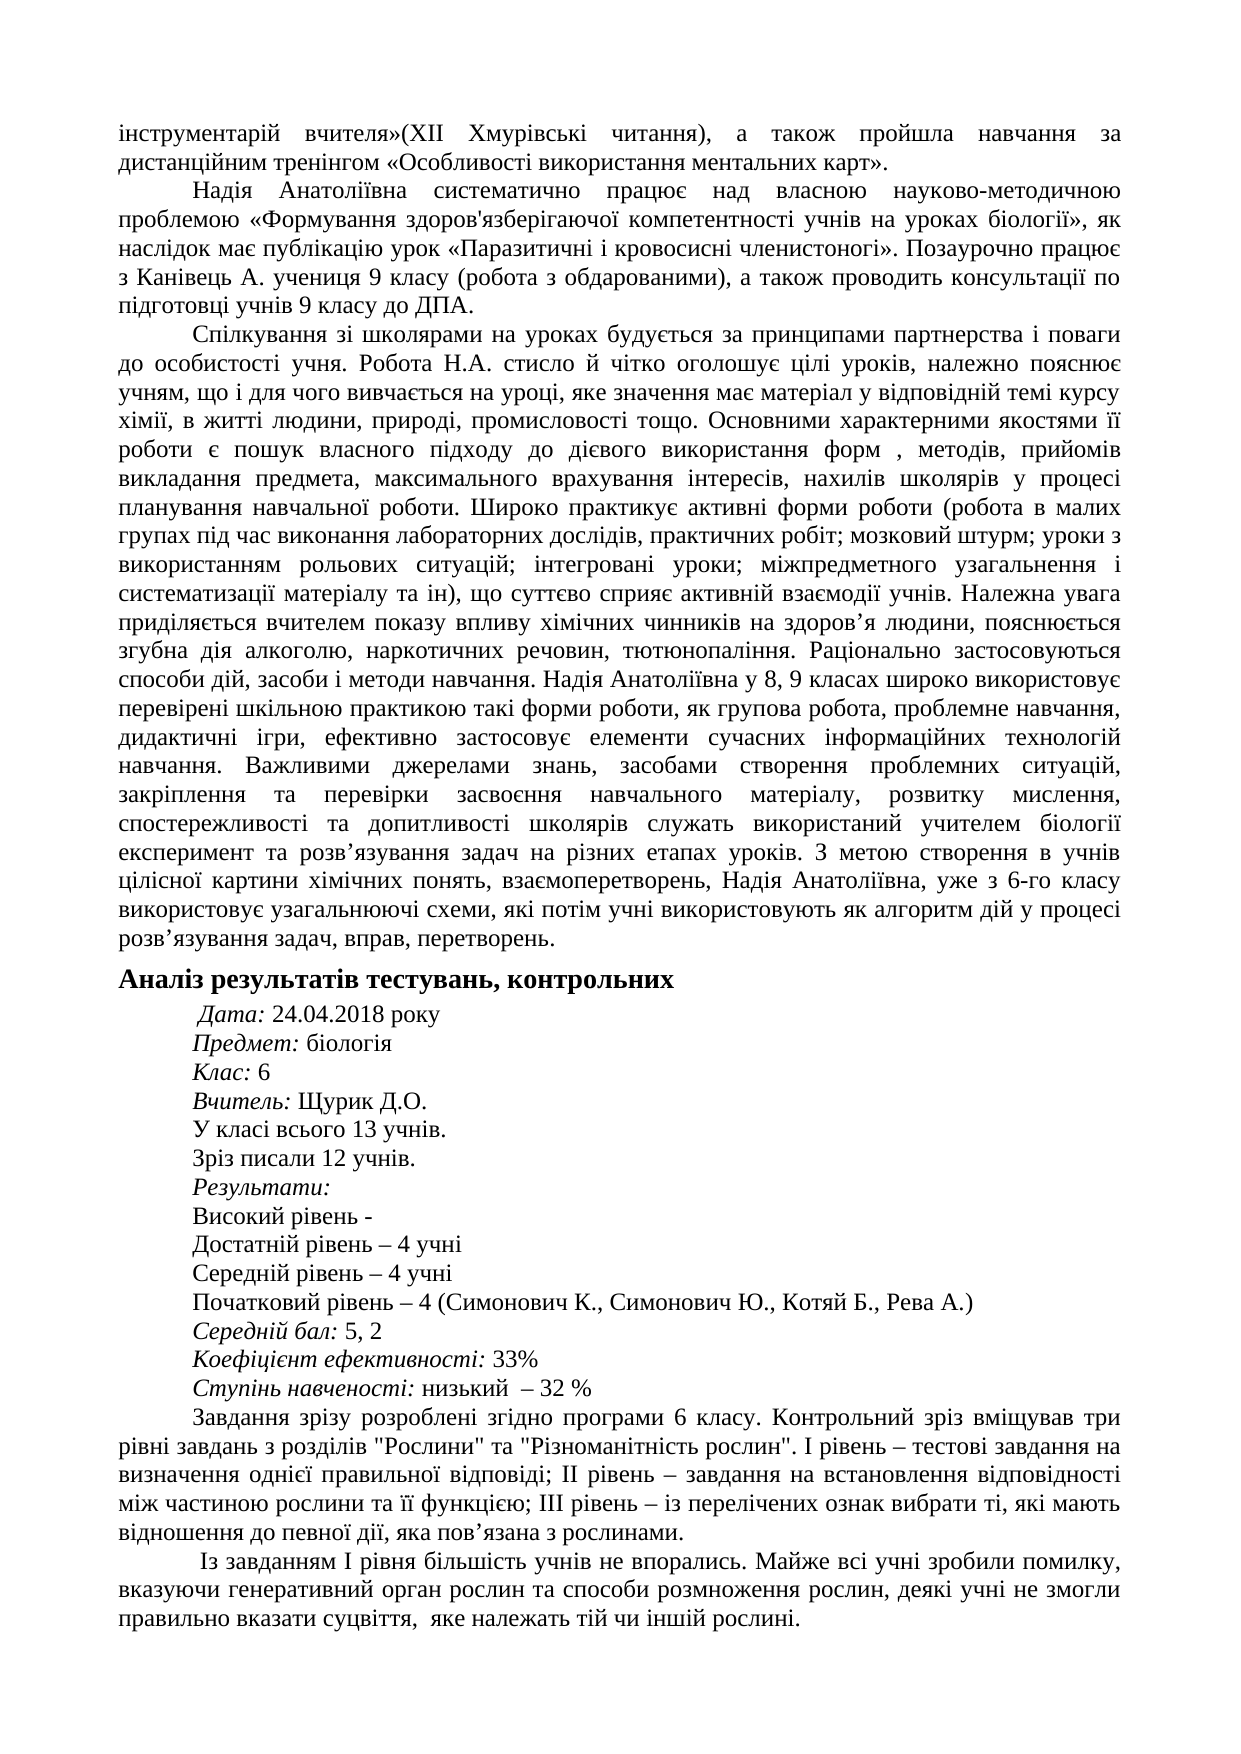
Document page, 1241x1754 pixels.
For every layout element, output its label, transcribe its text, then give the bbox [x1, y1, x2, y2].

text Середній бал: 5, 2 [118, 1316, 1122, 1344]
text Завдання зрізу розроблені згідно програми 6 класу. Контрольний зріз вміщував три рівні завдань з розділів "Рослини" та "Різноманітність рослин". І рівень – тестові завдання на визначення однієї правильної відповіді; ІІ рівень – завдання на встановлення відповідності між частиною рослини та її функцією; ІІІ рівень – із перелічених ознак вибрати ті, які мають відношення до певної дії, яка пов’язана з рослинами. [118, 1402, 1122, 1546]
text Спілкування зі школярами на уроках будується за принципами партнерства і поваги до особистості учня. Робота Н.А. стисло й чітко оголошує цілі уроків, належно пояснює учням, що і для чого вивчається на уроці, яке значення має матеріал у відповідній темі курсу хімії, в житті людини, природі, промисловості тощо. Основними характерними якостями її роботи є пошук власного підходу до дієвого використання форм , методів, прийомів викладання предмета, максимального врахування інтересів, нахилів школярів у процесі планування навчальної роботи. Широко практикує активні форми роботи (робота в малих групах під час виконання лабораторних дослідів, практичних робіт; мозковий штурм; уроки з використанням рольових ситуацій; інтегровані уроки; міжпредметного узагальнення і систематизації матеріалу та ін), що суттєво сприяє активній взаємодії учнів. Належна увага приділяється вчителем показу впливу хімічних чинників на здоров’я людини, пояснюється згубна дія алкоголю, наркотичних речовин, тютюнопаління. Раціонально застосовуються способи дій, засоби і методи навчання. Надія Анатоліївна у 8, 9 класах широко використовує перевірені шкільною практикою такі форми роботи, як групова робота, проблемне навчання, дидактичні ігри, ефективно застосовує елементи сучасних інформаційних технологій навчання. Важливими джерелами знань, засобами створення проблемних ситуацій, закріплення та перевірки засвоєння навчального матеріалу, розвитку мислення, спостережливості та допитливості школярів служать використаний учителем біології експеримент та розв’язування задач на різних етапах уроків. З метою створення в учнів цілісної картини хімічних понять, взаємоперетворень, Надія Анатоліївна, уже з 6-го класу використовує узагальнюючі схеми, які потім учні використовують як алгоритм дій у процесі розв’язування задач, вправ, перетворень. [118, 319, 1122, 952]
text Надія Анатоліївна систематично працює над власною науково-методичною проблемою «Формування здоров'язберігаючої компетентності учнів на уроках біології», як наслідок має публікацію урок «Паразитичні і кровосисні членистоногі». Позаурочно працює з Канівець А. учениця 9 класу (робота з обдарованими), а також проводить консультації по підготовці учнів 9 класу до ДПА. [118, 176, 1122, 319]
text Високий рівень - [118, 1201, 1122, 1229]
text Вчитель: Щурик Д.О. [118, 1086, 1122, 1114]
text Результати: [118, 1172, 1122, 1201]
text Ступінь навченості: низький – 32 % [118, 1373, 1122, 1402]
text Коефіцієнт ефективності: 33% [118, 1344, 1122, 1373]
text Дата: 24.04.2018 року [118, 999, 1122, 1028]
text Достатній рівень – 4 учні [118, 1229, 1122, 1258]
text інструментарій вчителя»(ХІІ Хмурівські читання), а також пройшла навчання за дистанційним тренінгом «Особливості використання ментальних карт». [118, 118, 1122, 176]
text Середній рівень – 4 учні [118, 1258, 1122, 1287]
text Із завданням І рівня більшість учнів не впорались. Майже всі учні зробили помилку, вказуючи генеративний орган рослин та способи розмноження рослин, деякі учні не змогли правильно вказати суцвіття, яке належать тій чи іншій рослині. [118, 1546, 1122, 1632]
text Клас: 6 [118, 1057, 1122, 1086]
text Предмет: біологія [118, 1028, 1122, 1057]
text У класі всього 13 учнів. [118, 1114, 1122, 1143]
text Аналіз результатів тестувань, контрольних [118, 962, 1122, 995]
text Зріз писали 12 учнів. [118, 1143, 1122, 1172]
text Початковий рівень – 4 (Симонович К., Симонович Ю., Котяй Б., Рева А.) [118, 1287, 1122, 1316]
